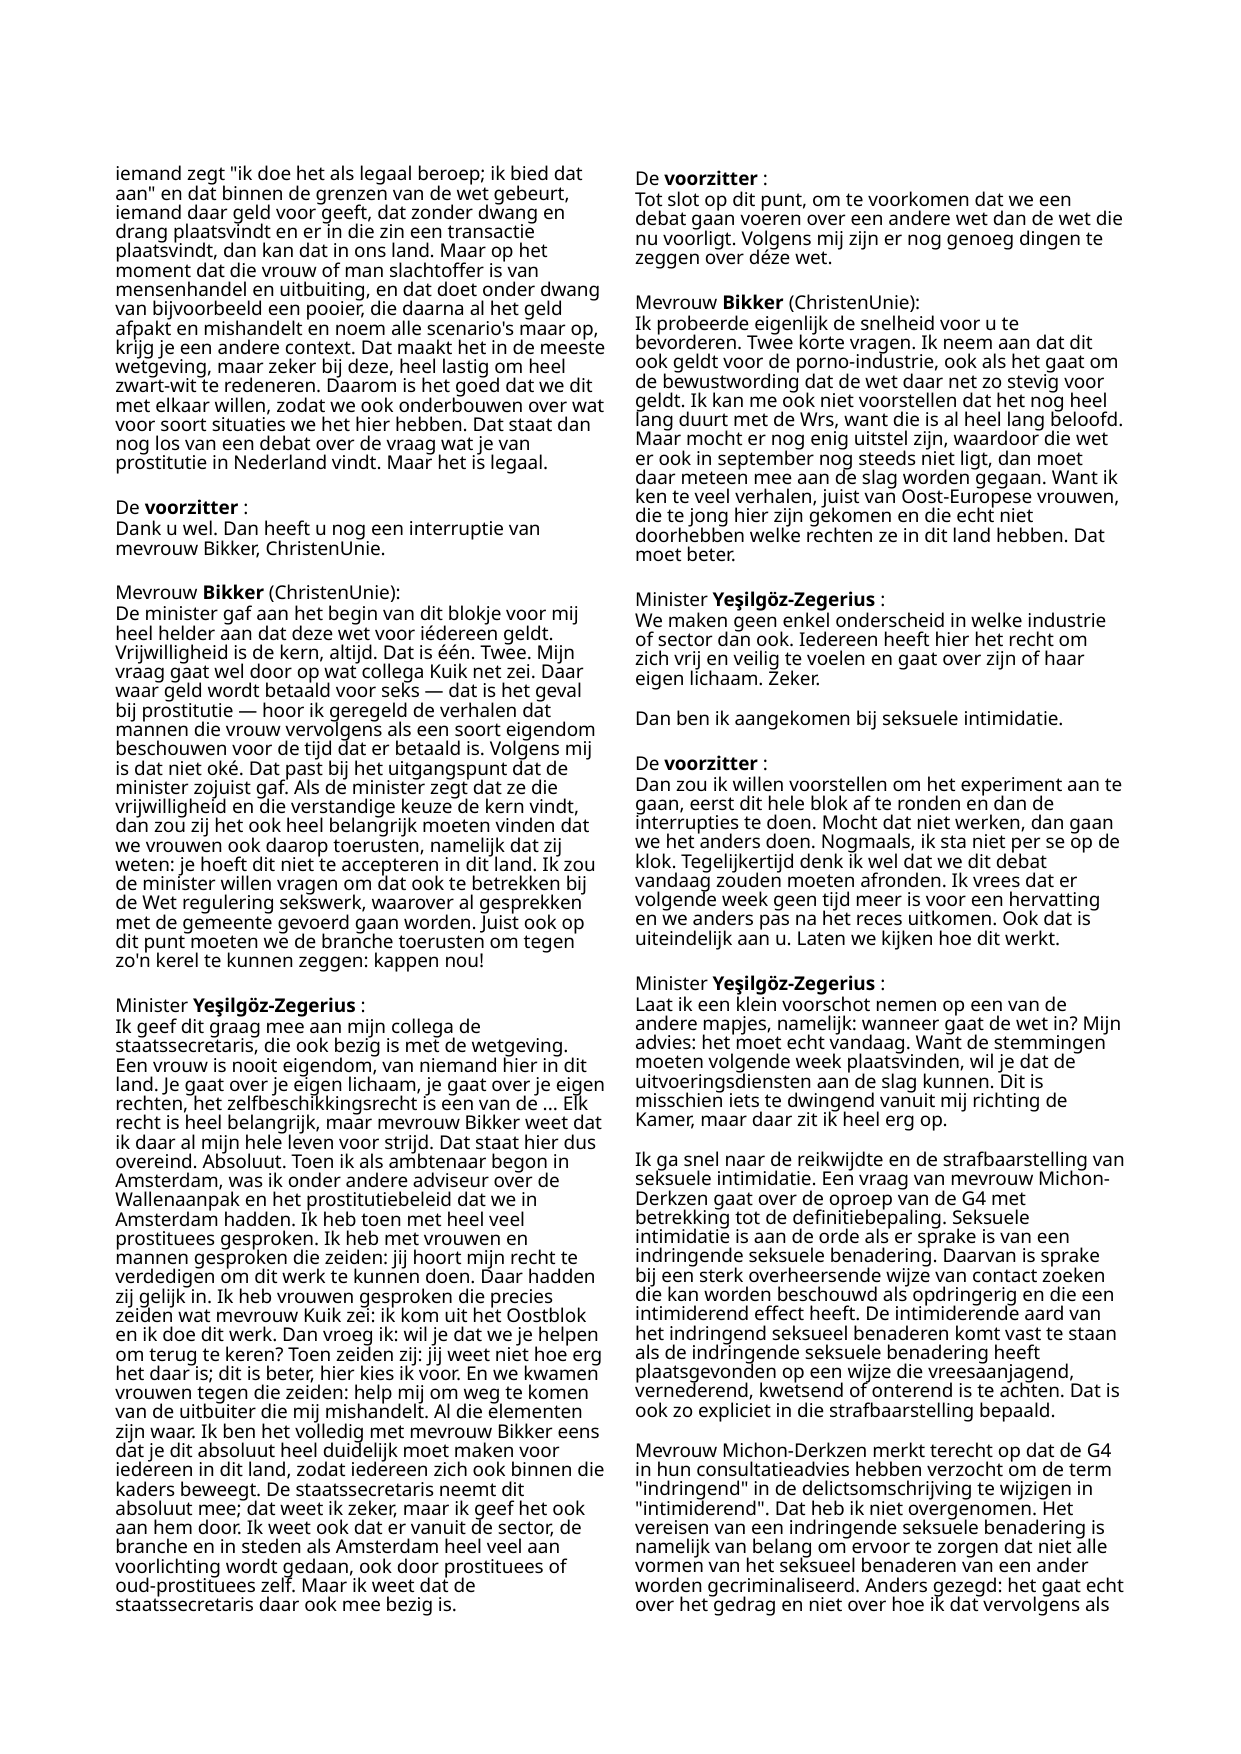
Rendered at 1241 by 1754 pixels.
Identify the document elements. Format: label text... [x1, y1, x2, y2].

text De voorzitter : [115, 494, 605, 520]
text Dan zou ik willen voorstellen om het experiment aan te gaan, eerst dit hele blok af te ronden en dan de interrupties te doen. Mocht dat niet werken, dan gaan we het anders doen. Nogmaals, ik sta niet per se op de klok. Tegelijkertijd denk ik wel dat we dit debat vandaag zouden moeten afronden. Ik vrees dat er volgende week geen tijd meer is voor een hervatting en we anders pas na het reces uitkomen. Ook dat is uiteindelijk aan u. Laten we kijken hoe dit werkt. [635, 776, 1125, 949]
text Minister Yeşilgöz-Zegerius : [115, 992, 605, 1018]
text Ik geef dit graag mee aan mijn collega de staatssecretaris, die ook bezig is met de wetgeving. Een vrouw is nooit eigendom, van niemand hier in dit land. Je gaat over je eigen lichaam, je gaat over je eigen rechten, het zelfbeschikkingsrecht is een van de ... Elk recht is heel belangrijk, maar mevrouw Bikker weet dat ik daar al mijn hele leven voor strijd. Dat staat hier dus overeind. Absoluut. Toen ik als ambtenaar begon in Amsterdam, was ik onder andere adviseur over de Wallenaanpak en het prostitutiebeleid dat we in Amsterdam hadden. Ik heb toen met heel veel prostituees gesproken. Ik heb met vrouwen en mannen gesproken die zeiden: jij hoort mijn recht te verdedigen om dit werk te kunnen doen. Daar hadden zij gelijk in. Ik heb vrouwen gesproken die precies zeiden wat mevrouw Kuik zei: ik kom uit het Oostblok en ik doe dit werk. Dan vroeg ik: wil je dat we je helpen om terug te keren? Toen zeiden zij: jij weet niet hoe erg het daar is; dit is beter, hier kies ik voor. En we kwamen vrouwen tegen die zeiden: help mij om weg te komen van de uitbuiter die mij mishandelt. Al die elementen zijn waar. Ik ben het volledig met mevrouw Bikker eens dat je dit absoluut heel duidelijk moet maken voor iedereen in dit land, zodat iedereen zich ook binnen die kaders beweegt. De staatssecretaris neemt dit absoluut mee; dat weet ik zeker, maar ik geef het ook aan hem door. Ik weet ook dat er vanuit de sector, de branche en in steden als Amsterdam heel veel aan voorlichting wordt gedaan, ook door prostituees of oud-prostituees zelf. Maar ik weet dat de staatssecretaris daar ook mee bezig is. [115, 1018, 605, 1615]
text De voorzitter : [635, 750, 1125, 776]
text iemand zegt "ik doe het als legaal beroep; ik bied dat aan" en dat binnen de grenzen van de wet gebeurt, iemand daar geld voor geeft, dat zonder dwang en drang plaatsvindt en er in die zin een transactie plaatsvindt, dan kan dat in ons land. Maar op het moment dat die vrouw of man slachtoffer is van mensenhandel en uitbuiting, en dat doet onder dwang van bijvoorbeeld een pooier, die daarna al het geld afpakt en mishandelt en noem alle scenario's maar op, krijg je een andere context. Dat maakt het in de meeste wetgeving, maar zeker bij deze, heel lastig om heel zwart-wit te redeneren. Daarom is het goed dat we dit met elkaar willen, zodat we ook onderbouwen over wat voor soort situaties we het hier hebben. Dat staat dan nog los van een debat over de vraag wat je van prostitutie in Nederland vindt. Maar het is legaal. [115, 165, 605, 474]
text Ik ga snel naar de reikwijdte en de strafbaarstelling van seksuele intimidatie. Een vraag van mevrouw Michon-Derkzen gaat over de oproep van de G4 met betrekking tot de definitiebepaling. Seksuele intimidatie is aan de orde als er sprake is van een indringende seksuele benadering. Daarvan is sprake bij een sterk overheersende wijze van contact zoeken die kan worden beschouwd als opdringerig en die een intimiderend effect heeft. De intimiderende aard van het indringend seksueel benaderen komt vast te staan als de indringende seksuele benadering heeft plaatsgevonden op een wijze die vreesaanjagend, vernederend, kwetsend of onterend is te achten. Dat is ook zo expliciet in die strafbaarstelling bepaald. [635, 1151, 1125, 1421]
text Mevrouw Bikker (ChristenUnie): [115, 579, 605, 605]
text Tot slot op dit punt, om te voorkomen dat we een debat gaan voeren over een andere wet dan de wet die nu voorligt. Volgens mij zijn er nog genoeg dingen te zeggen over déze wet. [635, 191, 1125, 268]
text Mevrouw Michon-Derkzen merkt terecht op dat de G4 in hun consultatieadvies hebben verzocht om de term "indringend" in de delictsomschrijving te wijzigen in "intimiderend". Dat heb ik niet overgenomen. Het vereisen van een indringende seksuele benadering is namelijk van belang om ervoor te zorgen dat niet alle vormen van het seksueel benaderen van een ander worden gecriminaliseerd. Anders gezegd: het gaat echt over het gedrag en niet over hoe ik dat vervolgens als [635, 1442, 1125, 1615]
text Laat ik een klein voorschot nemen op een van de andere mapjes, namelijk: wanneer gaat de wet in? Mijn advies: het moet echt vandaag. Want de stemmingen moeten volgende week plaatsvinden, wil je dat de uitvoeringsdiensten aan de slag kunnen. Dit is misschien iets te dwingend vanuit mij richting de Kamer, maar daar zit ik heel erg op. [635, 996, 1125, 1130]
text Ik probeerde eigenlijk de snelheid voor u te bevorderen. Twee korte vragen. Ik neem aan dat dit ook geldt voor de porno-industrie, ook als het gaat om de bewustwording dat de wet daar net zo stevig voor geldt. Ik kan me ook niet voorstellen dat het nog heel lang duurt met de Wrs, want die is al heel lang beloofd. Maar mocht er nog enig uitstel zijn, waardoor die wet er ook in september nog steeds niet ligt, dan moet daar meteen mee aan de slag worden gegaan. Want ik ken te veel verhalen, juist van Oost-Europese vrouwen, die te jong hier zijn gekomen en die echt niet doorhebben welke rechten ze in dit land hebben. Dat moet beter. [635, 315, 1125, 565]
text Minister Yeşilgöz-Zegerius : [635, 970, 1125, 996]
text Mevrouw Bikker (ChristenUnie): [635, 289, 1125, 315]
text De voorzitter : [635, 165, 1125, 191]
text De minister gaf aan het begin van dit blokje voor mij heel helder aan dat deze wet voor iédereen geldt. Vrijwilligheid is de kern, altijd. Dat is één. Twee. Mijn vraag gaat wel door op wat collega Kuik net zei. Daar waar geld wordt betaald voor seks — dat is het geval bij prostitutie — hoor ik geregeld de verhalen dat mannen die vrouw vervolgens als een soort eigendom beschouwen voor de tijd dat er betaald is. Volgens mij is dat niet oké. Dat past bij het uitgangspunt dat de minister zojuist gaf. Als de minister zegt dat ze die vrijwilligheid en die verstandige keuze de kern vindt, dan zou zij het ook heel belangrijk moeten vinden dat we vrouwen ook daarop toerusten, namelijk dat zij weten: je hoeft dit niet te accepteren in dit land. Ik zou de minister willen vragen om dat ook te betrekken bij de Wet regulering sekswerk, waarover al gesprekken met de gemeente gevoerd gaan worden. Juist ook op dit punt moeten we de branche toerusten om tegen zo'n kerel te kunnen zeggen: kappen nou! [115, 605, 605, 971]
text We maken geen enkel onderscheid in welke industrie of sector dan ook. Iedereen heeft hier het recht om zich vrij en veilig te voelen en gaat over zijn of haar eigen lichaam. Zeker. [635, 612, 1125, 689]
text Dank u wel. Dan heeft u nog een interruptie van mevrouw Bikker, ChristenUnie. [115, 520, 605, 559]
text Dan ben ik aangekomen bij seksuele intimidatie. [635, 710, 1125, 729]
text Minister Yeşilgöz-Zegerius : [635, 586, 1125, 612]
